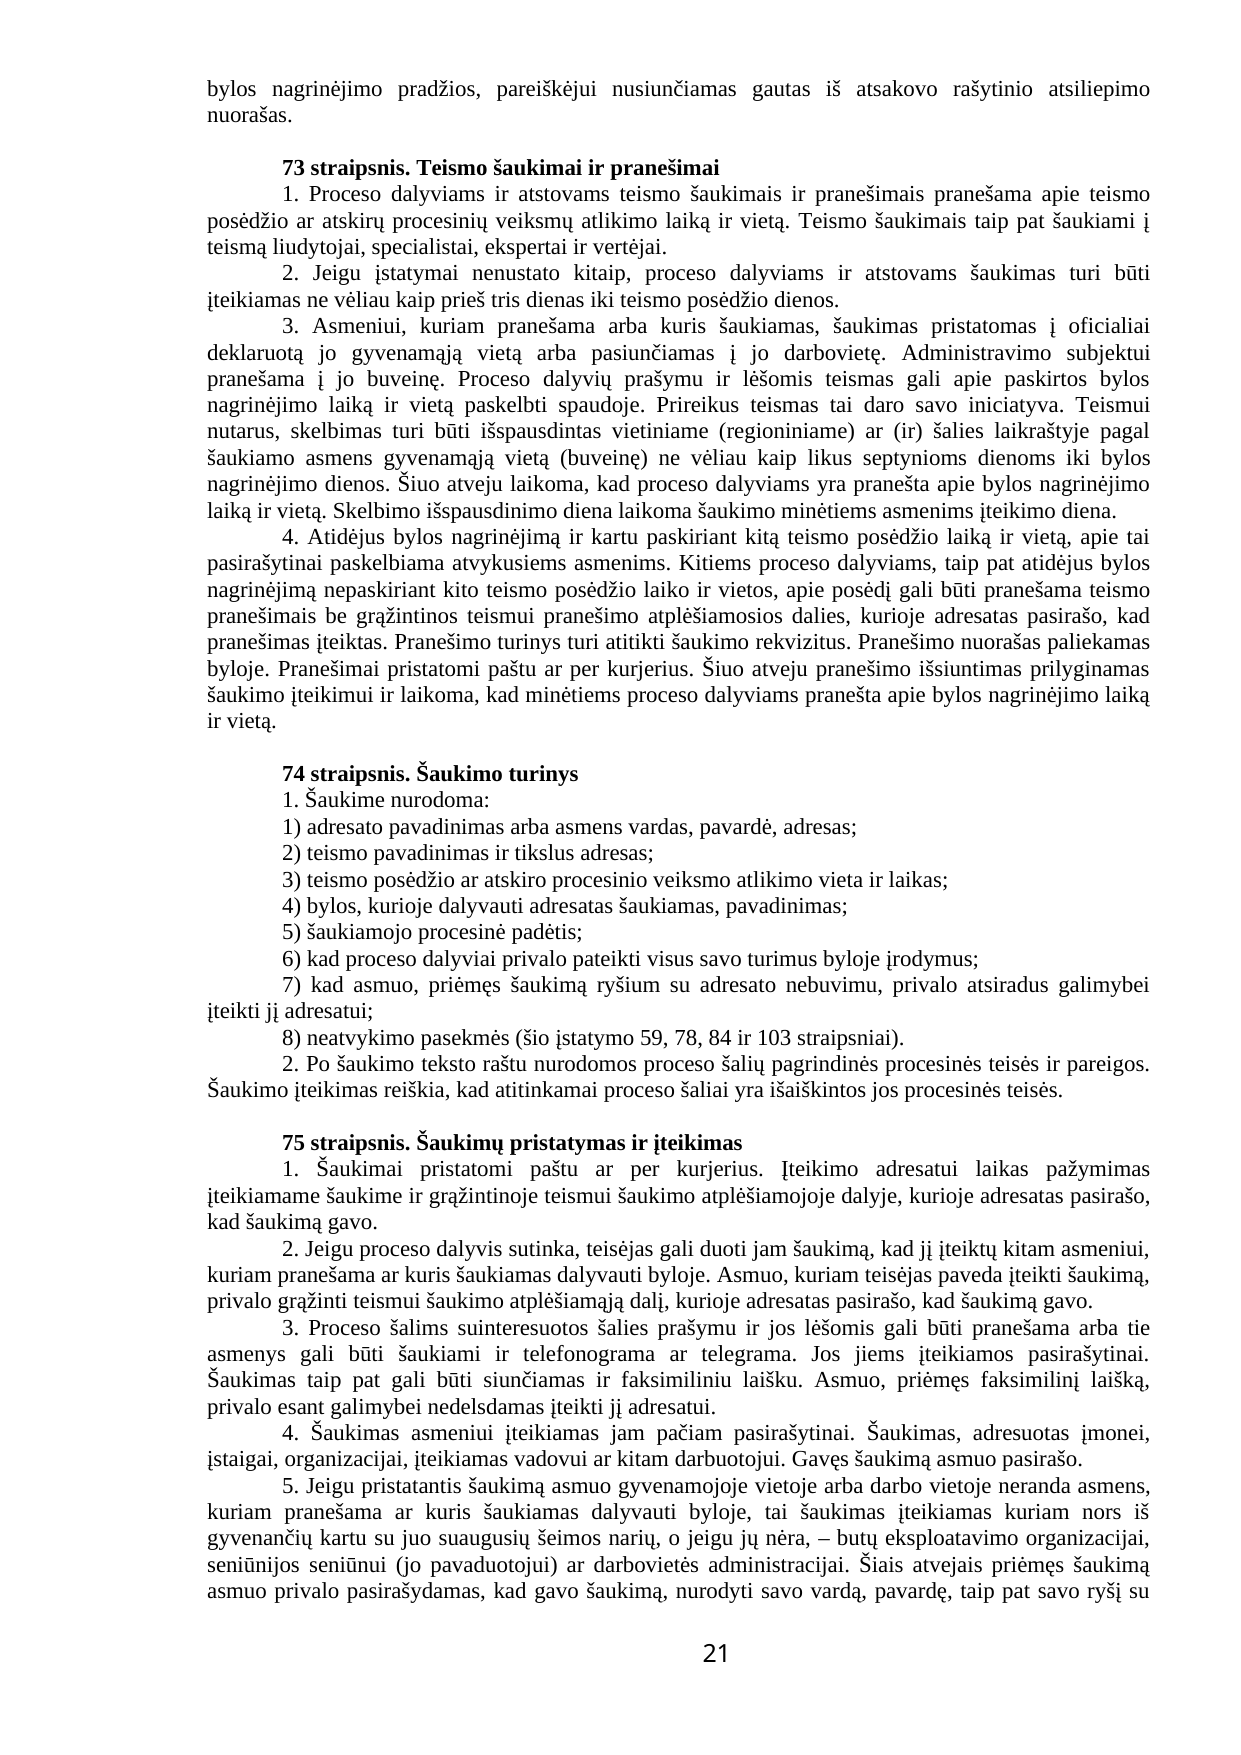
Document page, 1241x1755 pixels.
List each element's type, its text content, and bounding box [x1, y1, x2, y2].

text 3. Proceso šalims suinteresuotos šalies prašymu ir jos lėšomis gali būti pranešama arba tie asmenys gali būti šaukiami ir telefonograma ar telegrama. Jos jiems įteikiamos pasirašytinai. Šaukimas taip pat gali būti siunčiamas ir faksimiliniu laišku. Asmuo, priėmęs faksimilinį laišką, privalo esant galimybei nedelsdamas įteikti jį adresatui. [207, 1314, 1152, 1419]
text 2. Po šaukimo teksto raštu nurodomos proceso šalių pagrindinės procesinės teisės ir pareigos. Šaukimo įteikimas reiškia, kad atitinkamai proceso šaliai yra išaiškintos jos procesinės teisės. [207, 1050, 1152, 1103]
text 1. Šaukimai pristatomi paštu ar per kurjerius. Įteikimo adresatui laikas pažymimas įteikiamame šaukime ir grąžintinoje teismui šaukimo atplėšiamojoje dalyje, kurioje adresatas pasirašo, kad šaukimą gavo. [207, 1156, 1152, 1234]
text 3. Asmeniui, kuriam pranešama arba kuris šaukiamas, šaukimas pristatomas į oficialiai deklaruotą jo gyvenamąją vietą arba pasiunčiamas į jo darbovietę. Administravimo subjektui pranešama į jo buveinę. Proceso dalyvių prašymu ir lėšomis teismas gali apie paskirtos bylos nagrinėjimo laiką ir vietą paskelbti spaudoje. Prireikus teismas tai daro savo iniciatyva. Teismui nutarus, skelbimas turi būti išspausdintas vietiniame (regioniniame) ar (ir) šalies laikraštyje pagal šaukiamo asmens gyvenamąją vietą (buveinę) ne vėliau kaip likus septynioms dienoms iki bylos nagrinėjimo dienos. Šiuo atveju laikoma, kad proceso dalyviams yra pranešta apie bylos nagrinėjimo laiką ir vietą. Skelbimo išspausdinimo diena laikoma šaukimo minėtiems asmenims įteikimo diena. [207, 312, 1152, 523]
text 4. Atidėjus bylos nagrinėjimą ir kartu paskiriant kitą teismo posėdžio laiką ir vietą, apie tai pasirašytinai paskelbiama atvykusiems asmenims. Kitiems proceso dalyviams, taip pat atidėjus bylos nagrinėjimą nepaskiriant kito teismo posėdžio laiko ir vietos, apie posėdį gali būti pranešama teismo pranešimais be grąžintinos teismui pranešimo atplėšiamosios dalies, kurioje adresatas pasirašo, kad pranešimas įteiktas. Pranešimo turinys turi atitikti šaukimo rekvizitus. Pranešimo nuorašas paliekamas byloje. Pranešimai pristatomi paštu ar per kurjerius. Šiuo atveju pranešimo išsiuntimas prilyginamas šaukimo įteikimui ir laikoma, kad minėtiems proceso dalyviams pranešta apie bylos nagrinėjimo laiką ir vietą. [207, 523, 1152, 734]
text 74 straipsnis. Šaukimo turinys [207, 760, 1152, 787]
text 75 straipsnis. Šaukimų pristatymas ir įteikimas [207, 1129, 1152, 1156]
text bylos nagrinėjimo pradžios, pareiškėjui nusiunčiamas gautas iš atsakovo rašytinio atsiliepimo nuorašas. [207, 75, 1152, 128]
text 7) kad asmuo, priėmęs šaukimą ryšium su adresato nebuvimu, privalo atsiradus galimybei įteikti jį adresatui; [207, 971, 1152, 1024]
text 2. Jeigu proceso dalyvis sutinka, teisėjas gali duoti jam šaukimą, kad jį įteiktų kitam asmeniui, kuriam pranešama ar kuris šaukiamas dalyvauti byloje. Asmuo, kuriam teisėjas paveda įteikti šaukimą, privalo grąžinti teismui šaukimo atplėšiamąją dalį, kurioje adresatas pasirašo, kad šaukimą gavo. [207, 1234, 1152, 1314]
text 1) adresato pavadinimas arba asmens vardas, pavardė, adresas; [207, 813, 1152, 839]
text 5. Jeigu pristatantis šaukimą asmuo gyvenamojoje vietoje arba darbo vietoje neranda asmens, kuriam pranešama ar kuris šaukiamas dalyvauti byloje, tai šaukimas įteikiamas kuriam nors iš gyvenančių kartu su juo suaugusių šeimos narių, o jeigu jų nėra, – butų eksploatavimo organizacijai, seniūnijos seniūnui (jo pavaduotojui) ar darbovietės administracijai. Šiais atvejais priėmęs šaukimą asmuo privalo pasirašydamas, kad gavo šaukimą, nurodyti savo vardą, pavardę, taip pat savo ryšį su [207, 1472, 1152, 1603]
text 2) teismo pavadinimas ir tikslus adresas; [207, 839, 1152, 866]
text 73 straipsnis. Teismo šaukimai ir pranešimai [207, 154, 1152, 180]
text 3) teismo posėdžio ar atskiro procesinio veiksmo atlikimo vieta ir laikas; [207, 866, 1152, 892]
text 5) šaukiamojo procesinė padėtis; [207, 918, 1152, 945]
text 1. Proceso dalyviams ir atstovams teismo šaukimais ir pranešimais pranešama apie teismo posėdžio ar atskirų procesinių veiksmų atlikimo laiką ir vietą. Teismo šaukimais taip pat šaukiami į teismą liudytojai, specialistai, ekspertai ir vertėjai. [207, 180, 1152, 259]
text 8) neatvykimo pasekmės (šio įstatymo 59, 78, 84 ir 103 straipsniai). [207, 1024, 1152, 1050]
text 4) bylos, kurioje dalyvauti adresatas šaukiamas, pavadinimas; [207, 892, 1152, 918]
text 1. Šaukime nurodoma: [207, 787, 1152, 813]
text 4. Šaukimas asmeniui įteikiamas jam pačiam pasirašytinai. Šaukimas, adresuotas įmonei, įstaigai, organizacijai, įteikiamas vadovui ar kitam darbuotojui. Gavęs šaukimą asmuo pasirašo. [207, 1419, 1152, 1472]
text 6) kad proceso dalyviai privalo pateikti visus savo turimus byloje įrodymus; [207, 945, 1152, 971]
text 2. Jeigu įstatymai nenustato kitaip, proceso dalyviams ir atstovams šaukimas turi būti įteikiamas ne vėliau kaip prieš tris dienas iki teismo posėdžio dienos. [207, 259, 1152, 312]
